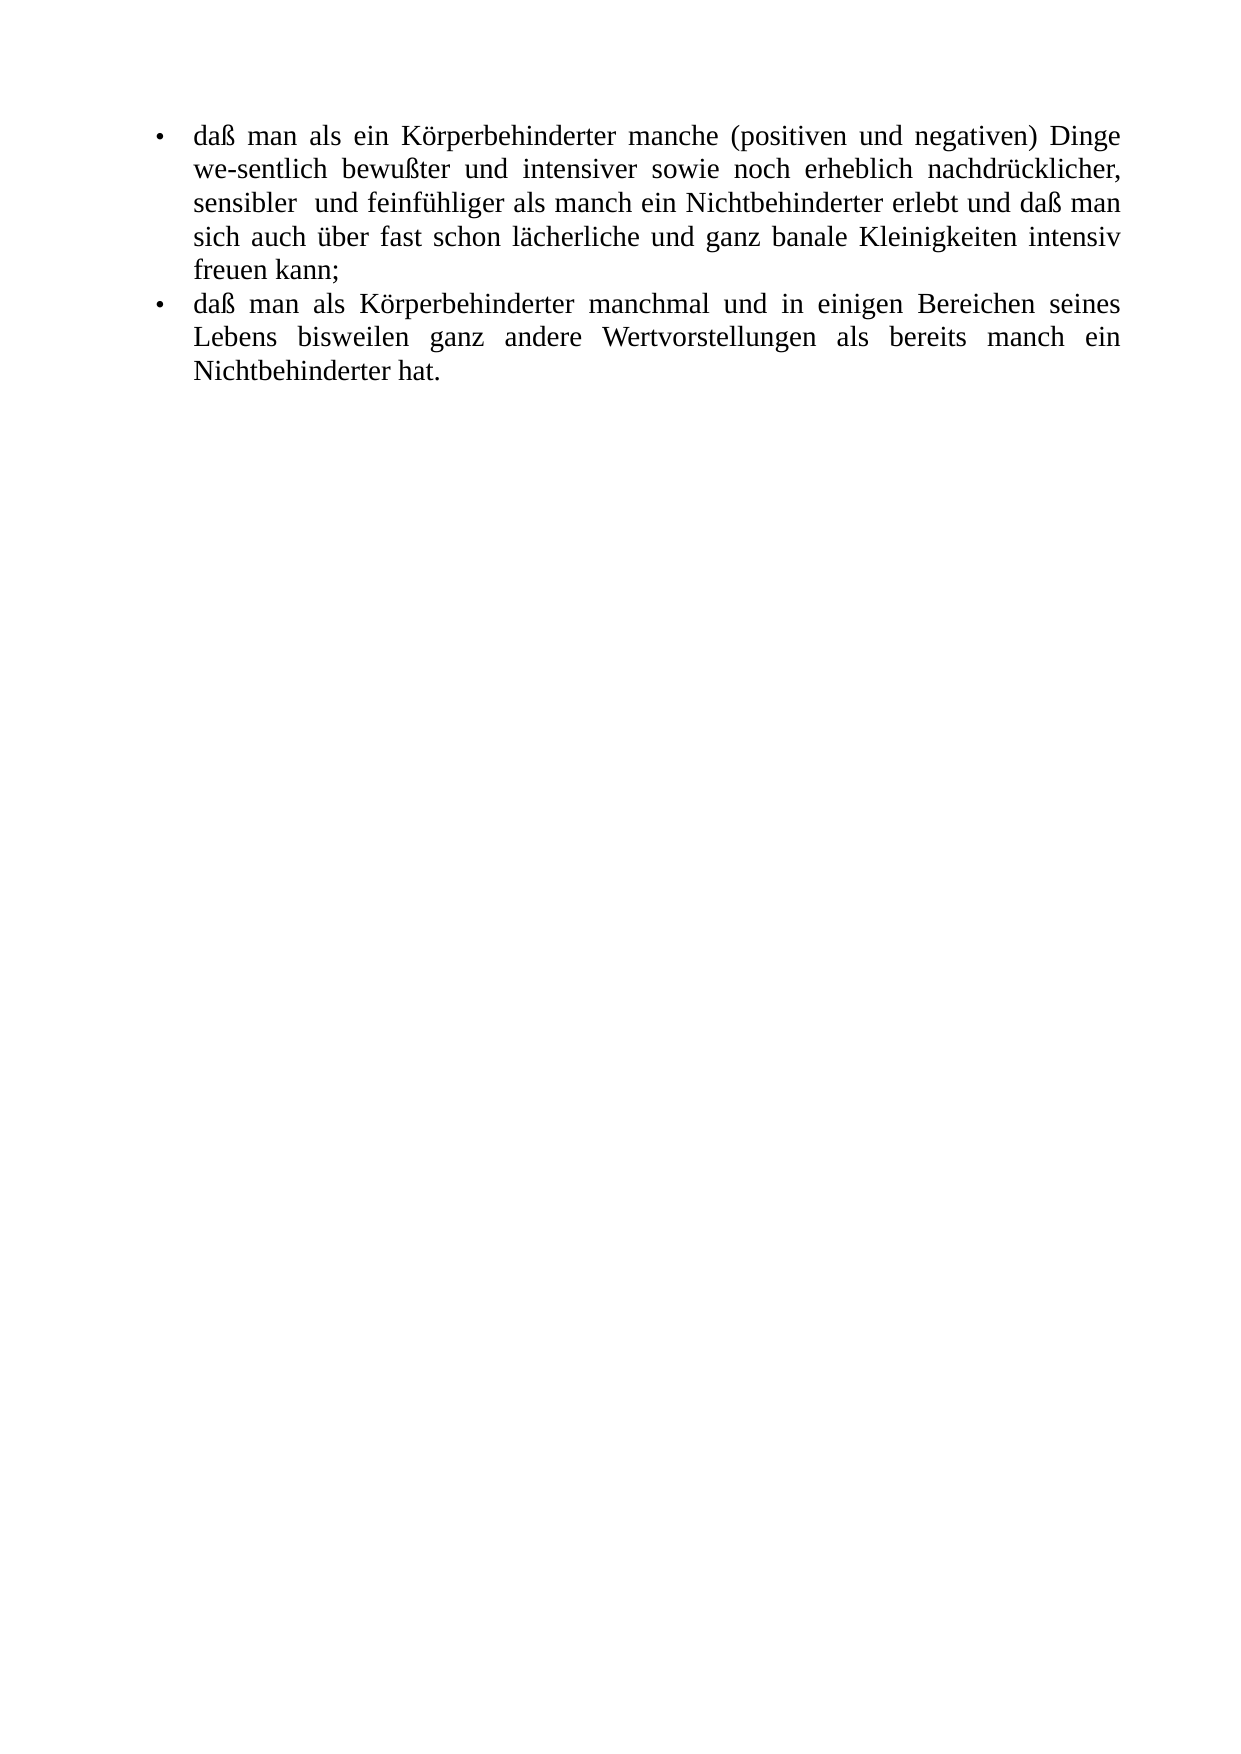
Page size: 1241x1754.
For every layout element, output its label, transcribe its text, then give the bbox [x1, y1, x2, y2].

list daß man als Körperbehinderter manchmal und in einigen Bereichen seines Lebens bisweilen ganz andere Wertvorstellungen als bereits manch ein Nichtbehinderter hat. [156, 286, 1122, 386]
list daß man als ein Körperbehinderter manche (positiven und negativen) Dinge we-sentlich bewußter und intensiver sowie noch erheblich nachdrücklicher, sensibler und feinfühliger als manch ein Nichtbehinderter erlebt und daß man sich auch über fast schon lächerliche und ganz banale Kleinigkeiten intensiv freuen kann; [156, 118, 1122, 286]
